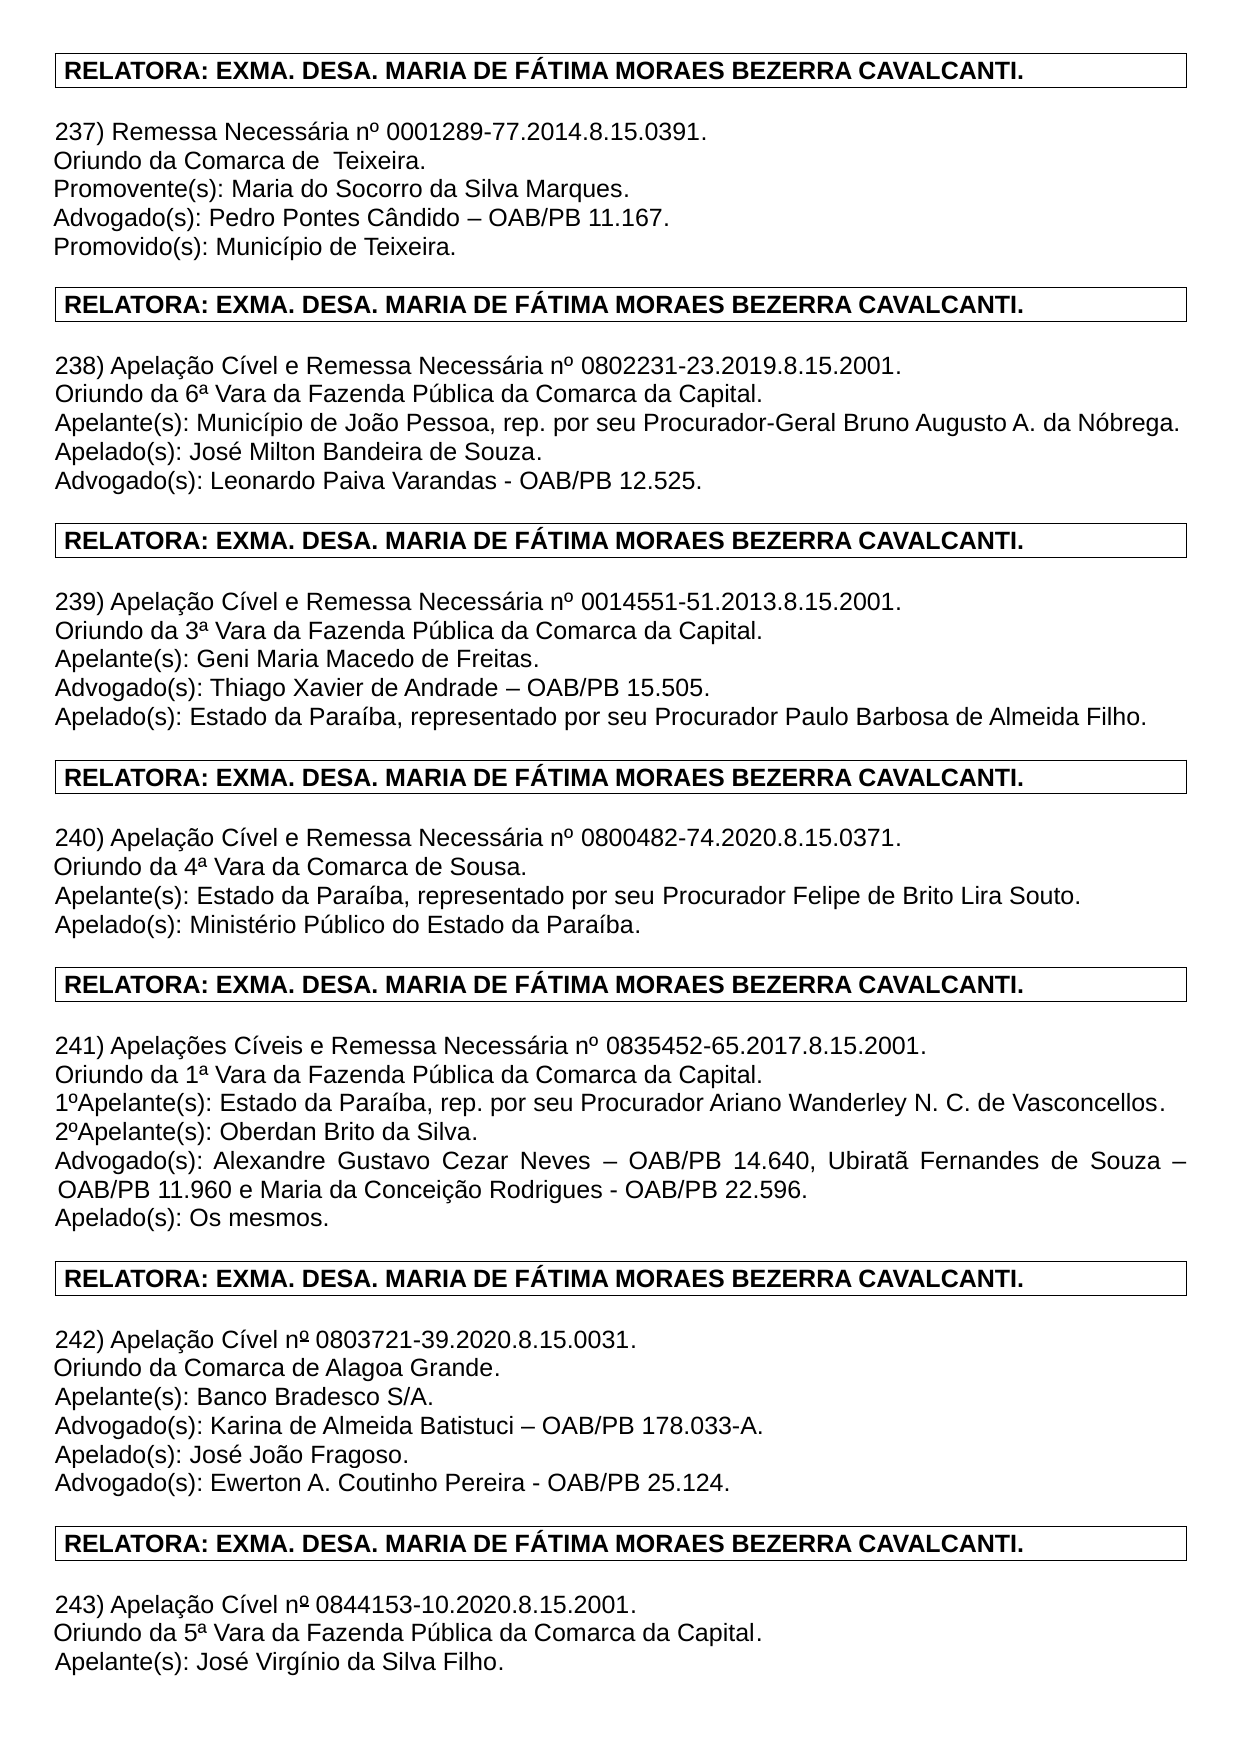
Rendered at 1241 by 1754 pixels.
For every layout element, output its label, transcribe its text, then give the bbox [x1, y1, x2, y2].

text RELATORA: EXMA. DESA. MARIA DE FÁTIMA MORAES BEZERRA CAVALCANTI. [56, 761, 1186, 793]
text Advogado(s): Thiago Xavier de Andrade – OAB/PB 15.505. [54, 673, 1187, 702]
text RELATORA: EXMA. DESA. MARIA DE FÁTIMA MORAES BEZERRA CAVALCANTI. [56, 288, 1186, 321]
text Apelado(s): Ministério Público do Estado da Paraíba. [54, 909, 1187, 938]
text 238) Apelação Cível e Remessa Necessária nº 0802231-23.2019.8.15.2001. [54, 351, 1187, 379]
text Advogado(s): Leonardo Paiva Varandas - OAB/PB 12.525. [54, 466, 1187, 494]
text 1ºApelante(s): Estado da Paraíba, rep. por seu Procurador Ariano Wanderley N. C. de Vasconcellos. [54, 1088, 1187, 1117]
text Oriundo da 1ª Vara da Fazenda Pública da Comarca da Capital. [54, 1059, 1187, 1088]
text RELATORA: EXMA. DESA. MARIA DE FÁTIMA MORAES BEZERRA CAVALCANTI. [56, 1262, 1186, 1295]
text Apelante(s): Geni Maria Macedo de Freitas. [54, 644, 1187, 673]
text Advogado(s): Alexandre Gustavo Cezar Neves – OAB/PB 14.640, Ubiratã Fernandes de Souza – OAB/PB 11.960 e Maria da Conceição Rodrigues - OAB/PB 22.596. [54, 1146, 1187, 1203]
text Apelado(s): José João Fragoso. [54, 1439, 1187, 1468]
text Oriundo da Comarca de Teixeira. [53, 146, 1187, 174]
text Advogado(s): Karina de Almeida Batistuci – OAB/PB 178.033-A. [54, 1411, 1187, 1439]
text 237) Remessa Necessária nº 0001289-77.2014.8.15.0391. [54, 117, 1187, 146]
text Oriundo da 3ª Vara da Fazenda Pública da Comarca da Capital. [54, 616, 1187, 644]
text 2ºApelante(s): Oberdan Brito da Silva. [54, 1117, 1187, 1146]
text Promovente(s): Maria do Socorro da Silva Marques. [53, 174, 1187, 203]
text Apelante(s): Estado da Paraíba, representado por seu Procurador Felipe de Brito Lira Souto. [54, 881, 1187, 909]
text 240) Apelação Cível e Remessa Necessária nº 0800482-74.2020.8.15.0371. [54, 823, 1187, 852]
text Promovido(s): Município de Teixeira. [53, 232, 1187, 261]
text Advogado(s): Pedro Pontes Cândido – OAB/PB 11.167. [53, 203, 1187, 232]
text Apelado(s): José Milton Bandeira de Souza. [54, 437, 1187, 466]
text Apelado(s): Os mesmos. [54, 1203, 1187, 1232]
text Apelante(s): Banco Bradesco S/A. [54, 1382, 1187, 1411]
text Advogado(s): Ewerton A. Coutinho Pereira - OAB/PB 25.124. [54, 1468, 1187, 1497]
text Apelante(s): José Virgínio da Silva Filho. [54, 1647, 1187, 1676]
text Oriundo da 6ª Vara da Fazenda Pública da Comarca da Capital. [54, 379, 1187, 408]
text RELATORA: EXMA. DESA. MARIA DE FÁTIMA MORAES BEZERRA CAVALCANTI. [56, 54, 1186, 87]
text RELATORA: EXMA. DESA. MARIA DE FÁTIMA MORAES BEZERRA CAVALCANTI. [56, 968, 1186, 1001]
text Oriundo da Comarca de Alagoa Grande. [53, 1353, 1187, 1382]
text RELATORA: EXMA. DESA. MARIA DE FÁTIMA MORAES BEZERRA CAVALCANTI. [56, 524, 1186, 557]
text 241) Apelações Cíveis e Remessa Necessária nº 0835452-65.2017.8.15.2001. [54, 1031, 1187, 1059]
text Apelado(s): Estado da Paraíba, representado por seu Procurador Paulo Barbosa de Almeida Filho. [54, 702, 1187, 731]
text 243) Apelação Cível nº 0844153-10.2020.8.15.2001. [54, 1589, 1187, 1618]
text 242) Apelação Cível nº 0803721-39.2020.8.15.0031. [54, 1324, 1187, 1353]
text 239) Apelação Cível e Remessa Necessária nº 0014551-51.2013.8.15.2001. [54, 587, 1187, 616]
text RELATORA: EXMA. DESA. MARIA DE FÁTIMA MORAES BEZERRA CAVALCANTI. [56, 1527, 1186, 1560]
text Oriundo da 5ª Vara da Fazenda Pública da Comarca da Capital. [53, 1618, 1187, 1647]
text Apelante(s): Município de João Pessoa, rep. por seu Procurador-Geral Bruno Augusto A. da Nóbrega. [54, 408, 1187, 437]
text Oriundo da 4ª Vara da Comarca de Sousa. [53, 852, 1187, 881]
